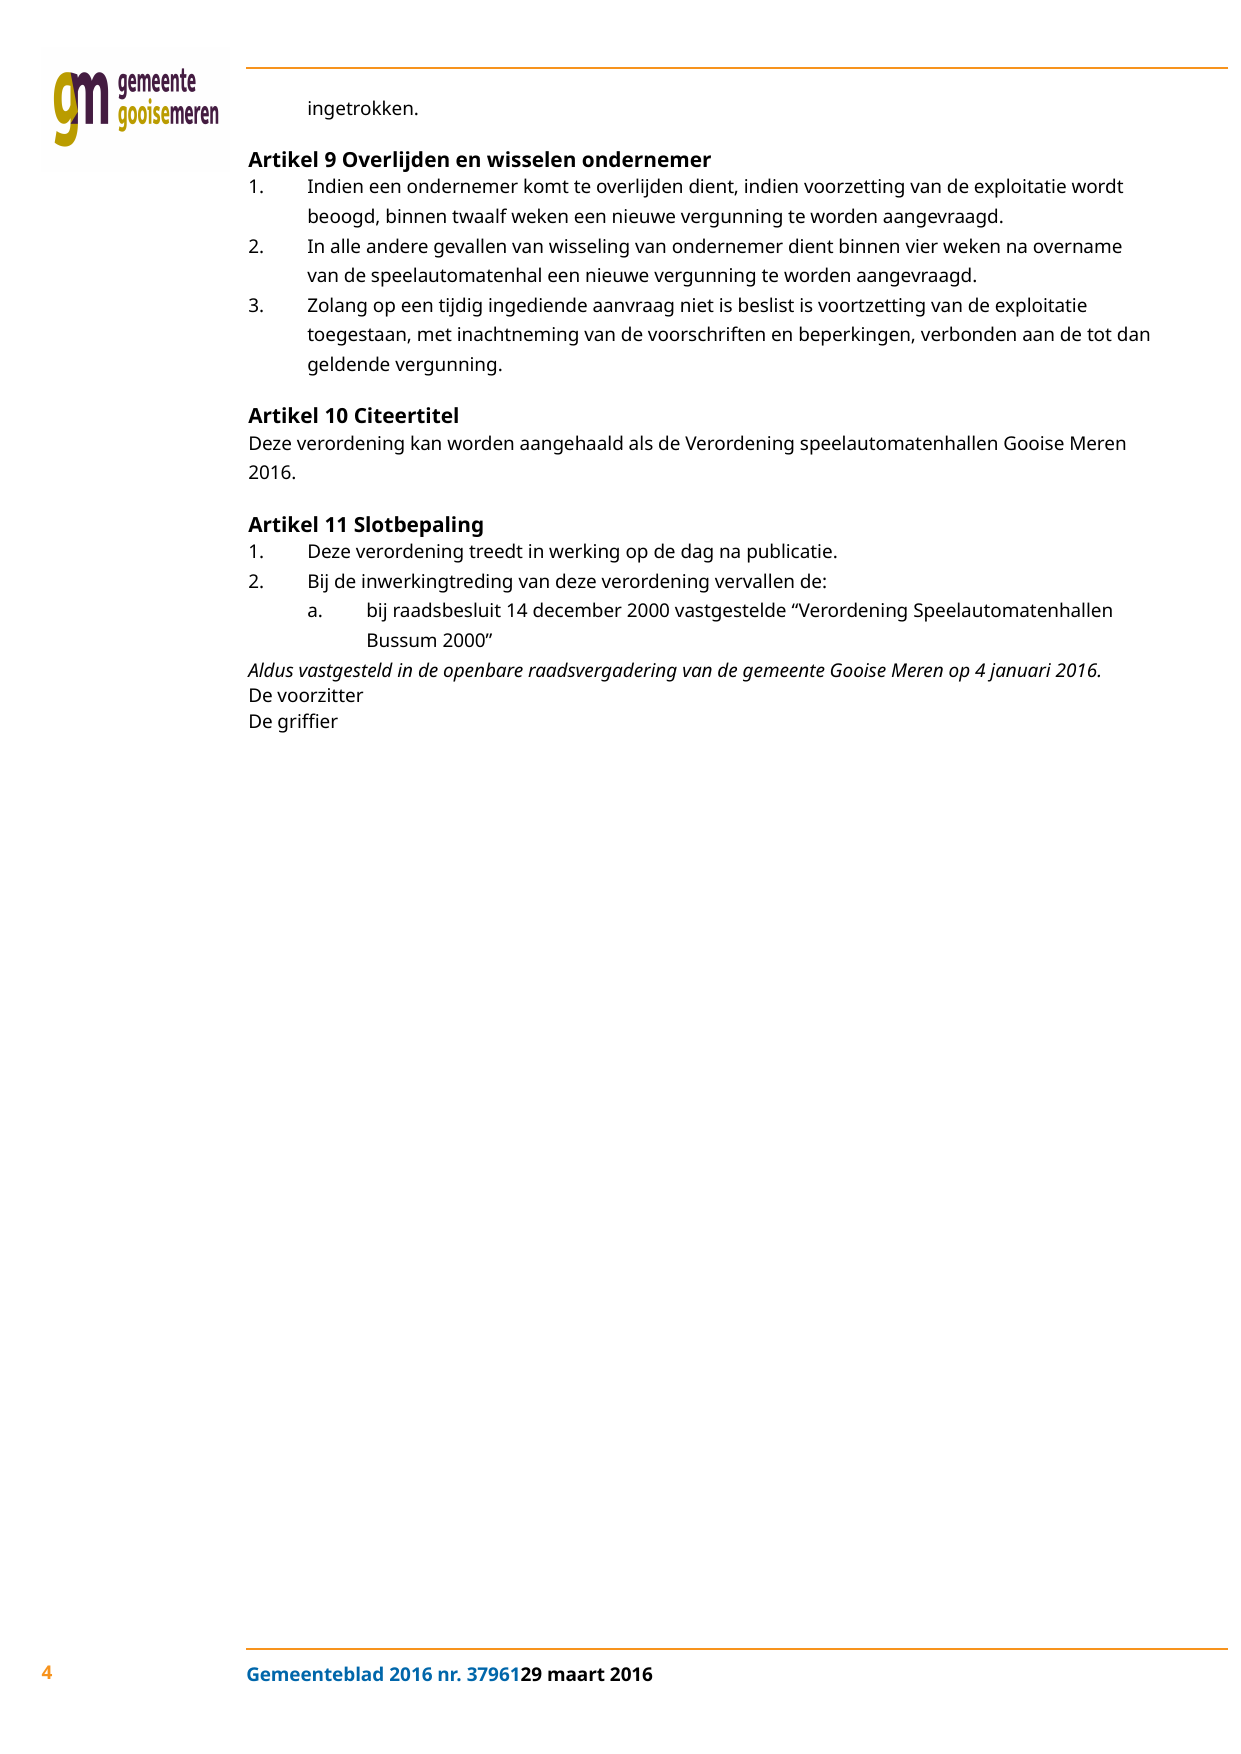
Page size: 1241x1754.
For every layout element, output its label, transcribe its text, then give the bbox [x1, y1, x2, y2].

text De griffier [248, 708, 1152, 734]
text Aldus vastgesteld in de openbare raadsvergadering van de gemeente Gooise Meren op 4 januari 2016. [248, 657, 1152, 682]
text De voorzitter [248, 682, 1152, 708]
list bij raadsbesluit 14 december 2000 vastgestelde “Verordening Speelautomatenhallen Bussum 2000” [307, 598, 1152, 653]
list Zolang op een tijdig ingediende aanvraag niet is beslist is voortzetting van de exploitatie toegestaan, met inachtneming van de voorschriften en beperkingen, verbonden aan de tot dan geldende vergunning. [248, 292, 1152, 377]
text Artikel 11 Slotbepaling [248, 510, 1152, 538]
text Deze verordening kan worden aangehaald als de Verordening speelautomatenhallen Gooise Meren 2016. [248, 430, 1152, 485]
picture [41, 47, 231, 172]
list ingetrokken. [248, 95, 1152, 121]
text Artikel 10 Citeertitel [248, 402, 1152, 430]
list In alle andere gevallen van wisseling van ondernemer dient binnen vier weken na overname van de speelautomatenhal een nieuwe vergunning te worden aangevraagd. [248, 233, 1152, 288]
list Bij de inwerkingtreding van deze verordening vervallen de: [248, 568, 1152, 594]
text Artikel 9 Overlijden en wisselen ondernemer [248, 145, 1152, 174]
list Indien een ondernemer komt te overlijden dient, indien voorzetting van de exploitatie wordt beoogd, binnen twaalf weken een nieuwe vergunning te worden aangevraagd. [248, 174, 1152, 229]
list Deze verordening treedt in werking op de dag na publicatie. [248, 538, 1152, 564]
